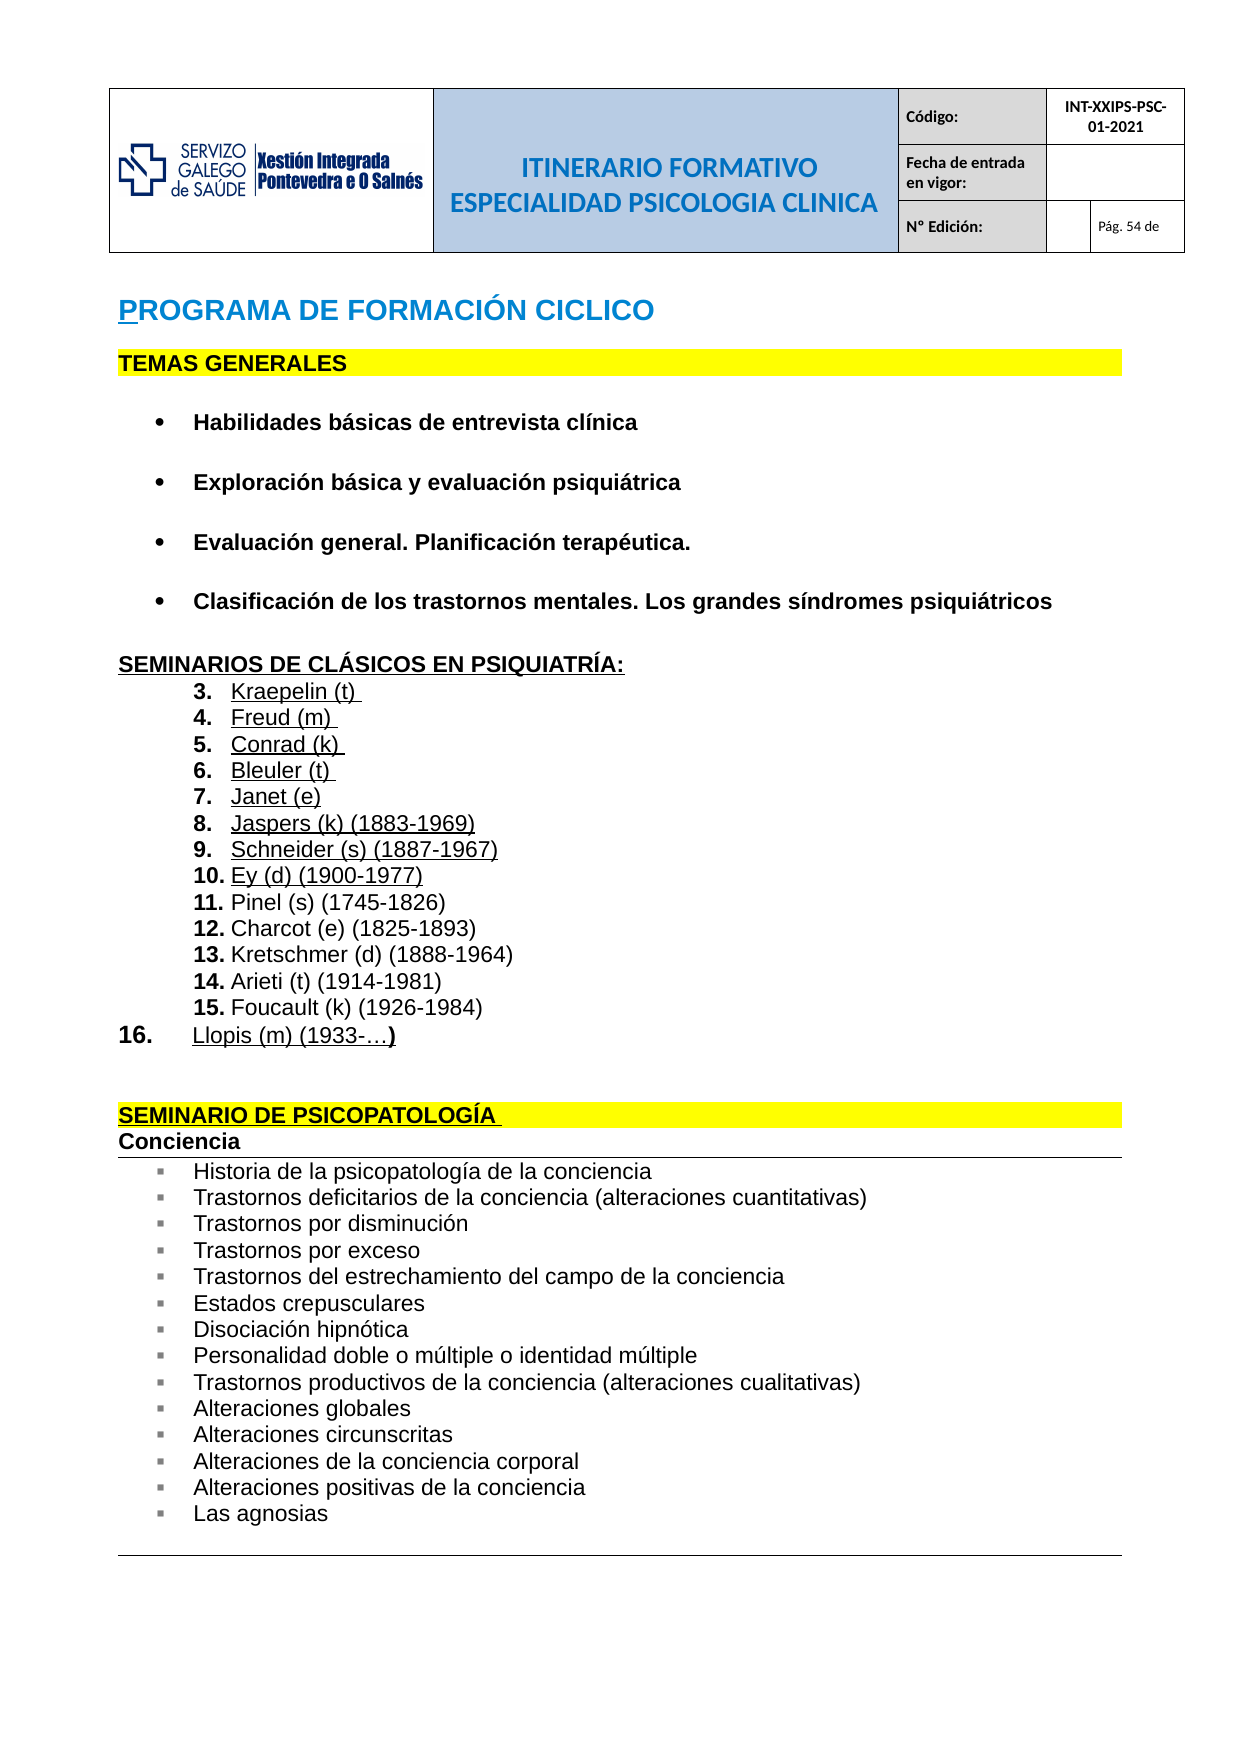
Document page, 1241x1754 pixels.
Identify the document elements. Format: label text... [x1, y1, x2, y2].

list Trastornos por exceso [156, 1237, 1122, 1263]
list Alteraciones de la conciencia corporal [156, 1448, 1122, 1474]
list Bleuler (t) [193, 757, 1122, 783]
list Pinel (s) (1745-1826) [193, 889, 1122, 915]
text SEMINARIOS DE CLÁSICOS EN PSIQUIATRÍA: [118, 651, 1122, 678]
list Charcot (e) (1825-1893) [193, 915, 1122, 941]
list Exploración básica y evaluación psiquiátrica [156, 469, 1122, 495]
list Trastornos deficitarios de la conciencia (alteraciones cuantitativas) [156, 1184, 1122, 1210]
picture [118, 143, 425, 197]
list Arieti (t) (1914-1981) [193, 968, 1122, 994]
list Clasificación de los trastornos mentales. Los grandes síndromes psiquiátricos [156, 588, 1122, 615]
text TEMAS GENERALES [118, 349, 1122, 376]
list Alteraciones positivas de la conciencia [156, 1474, 1122, 1500]
list Trastornos por disminución [156, 1210, 1122, 1237]
list Kraepelin (t) [193, 678, 1122, 704]
list Personalidad doble o múltiple o identidad múltiple [156, 1342, 1122, 1368]
list Historia de la psicopatología de la conciencia [156, 1158, 1122, 1184]
list Estados crepusculares [156, 1289, 1122, 1316]
text SEMINARIO DE PSICOPATOLOGÍA [118, 1102, 1122, 1128]
list Jaspers (k) (1883-1969) [193, 809, 1122, 836]
list Trastornos del estrechamiento del campo de la conciencia [156, 1263, 1122, 1289]
list Foucault (k) (1926-1984) [193, 994, 1122, 1020]
list Kretschmer (d) (1888-1964) [193, 941, 1122, 968]
list Trastornos productivos de la conciencia (alteraciones cualitativas) [156, 1368, 1122, 1395]
list Las agnosias [156, 1500, 1122, 1527]
list Schneider (s) (1887-1967) [193, 836, 1122, 862]
list Habilidades básicas de entrevista clínica [156, 409, 1122, 436]
list Alteraciones globales [156, 1395, 1122, 1421]
text PROGRAMA DE FORMACIÓN CICLICO [118, 293, 1122, 327]
list Llopis (m) (1933-…) [118, 1020, 1122, 1049]
list Conrad (k) [193, 731, 1122, 757]
list Janet (e) [193, 783, 1122, 809]
list Evaluación general. Planificación terapéutica. [156, 529, 1122, 555]
text Conciencia [118, 1128, 1122, 1157]
list Disociación hipnótica [156, 1316, 1122, 1342]
list Freud (m) [193, 704, 1122, 731]
list Alteraciones circunscritas [156, 1421, 1122, 1448]
list Ey (d) (1900-1977) [193, 862, 1122, 889]
